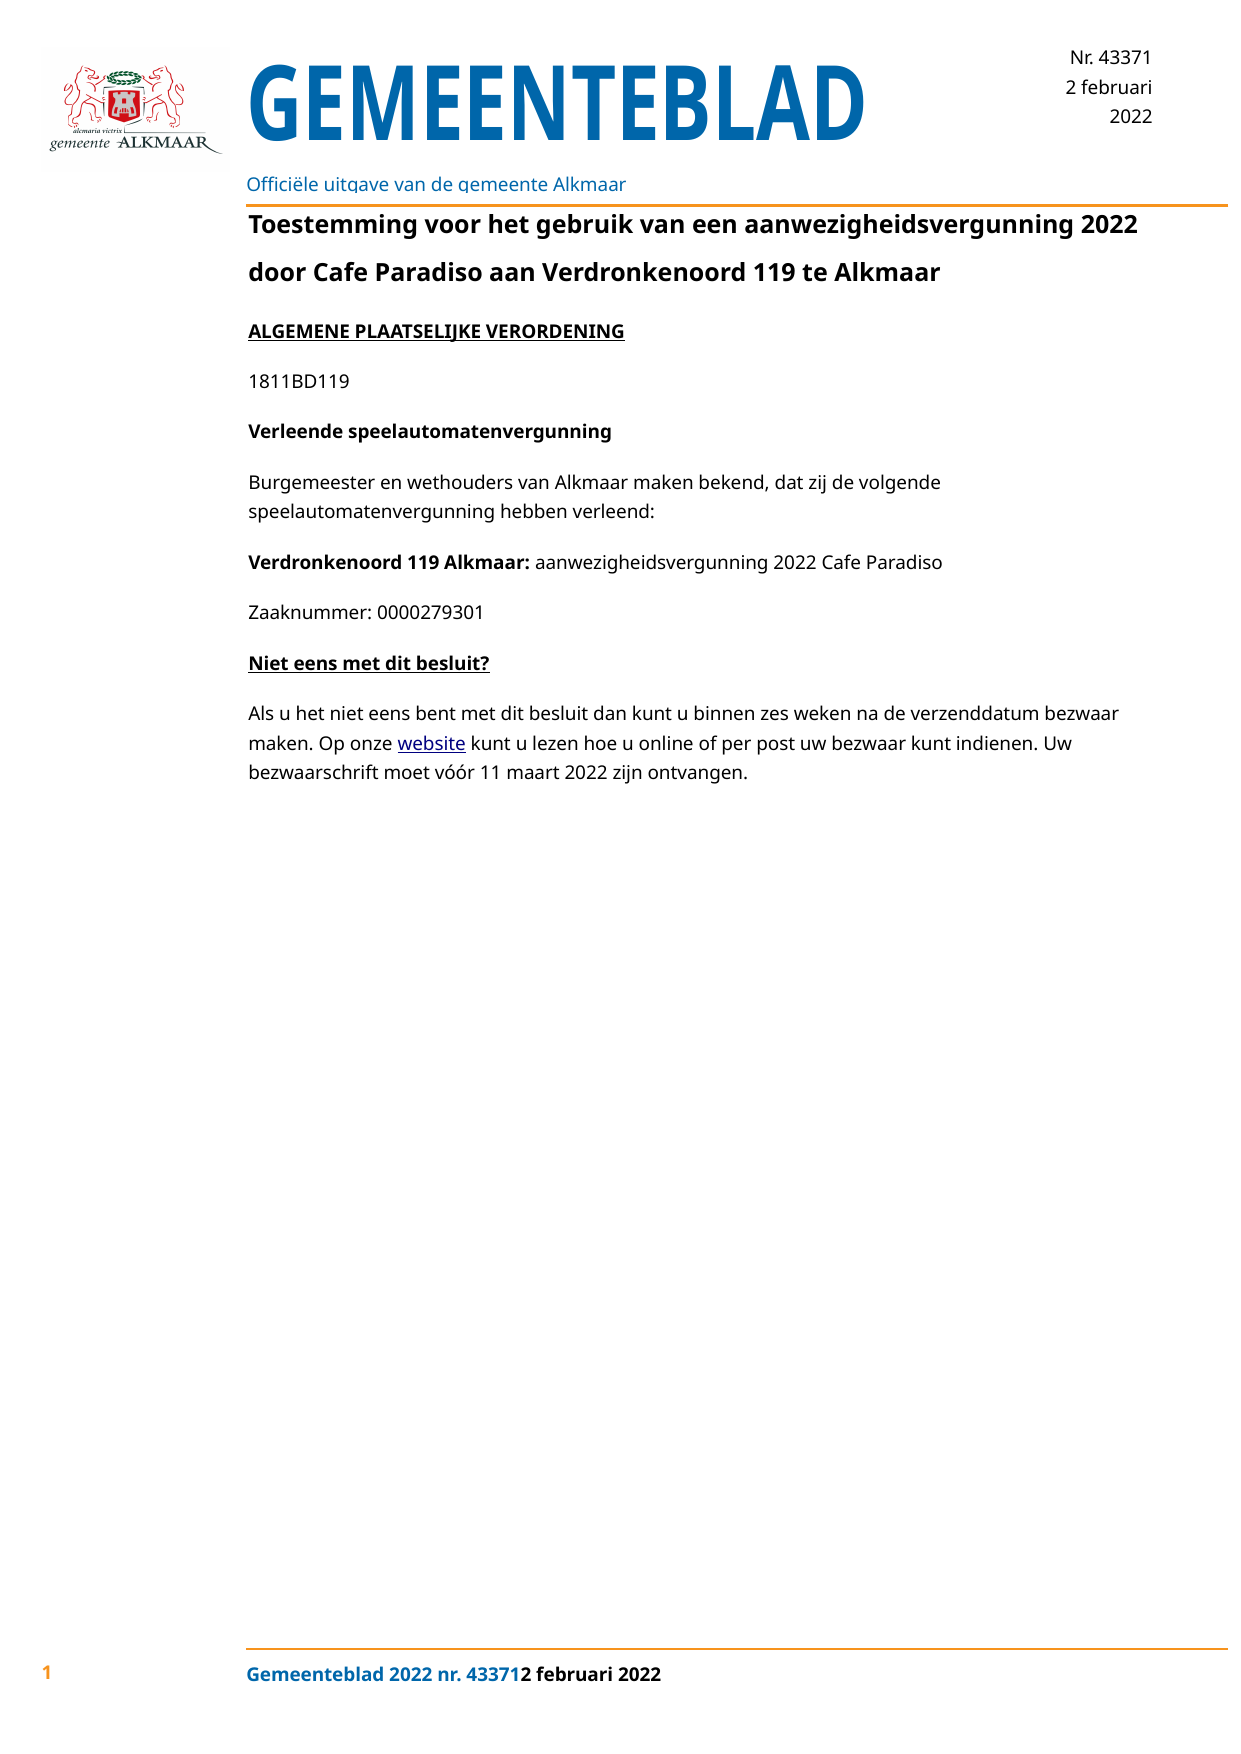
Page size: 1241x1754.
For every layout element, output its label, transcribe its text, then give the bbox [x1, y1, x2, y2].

text Zaaknummer: 0000279301 [248, 599, 1152, 625]
text Als u het niet eens bent met dit besluit dan kunt u binnen zes weken na de verzenddatum bezwaar maken. Op onze website kunt u lezen hoe u online of per post uw bezwaar kunt indienen. Uw bezwaarschrift moet vóór 11 maart 2022 zijn ontvangen. [248, 700, 1152, 785]
text Burgemeester en wethouders van Alkmaar maken bekend, dat zij de volgende speelautomatenvergunning hebben verleend: [248, 469, 1152, 524]
picture [41, 47, 231, 172]
text Verdronkenoord 119 Alkmaar: aanwezigheidsvergunning 2022 Cafe Paradiso [248, 549, 1152, 575]
text Toestemming voor het gebruik van een aanwezigheidsvergunning 2022 door Cafe Paradiso aan Verdronkenoord 119 te Alkmaar [248, 207, 1152, 288]
text Niet eens met dit besluit? [248, 650, 1152, 676]
text Verleende speelautomatenvergunning [248, 419, 1152, 444]
text ALGEMENE PLAATSELIJKE VERORDENING [248, 318, 1152, 344]
text 1811BD119 [248, 368, 1152, 394]
